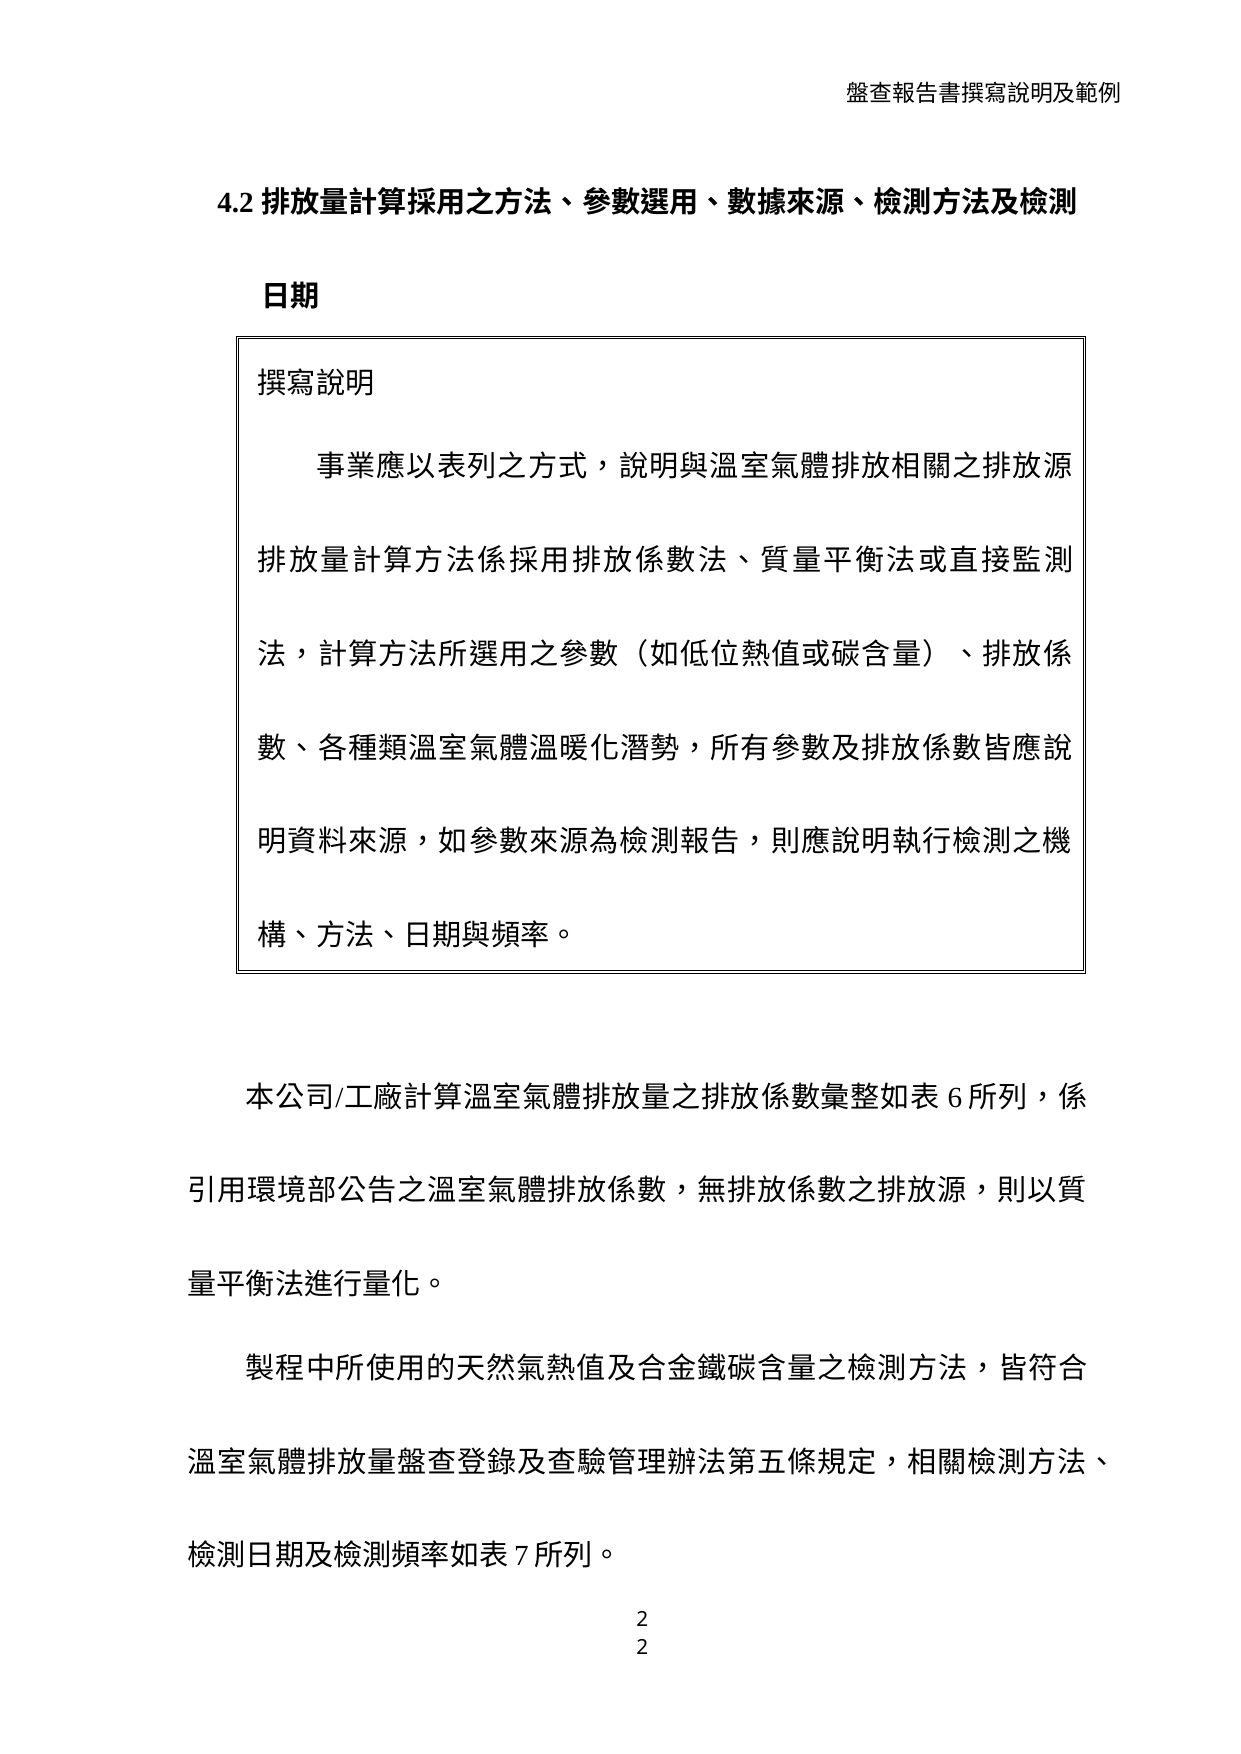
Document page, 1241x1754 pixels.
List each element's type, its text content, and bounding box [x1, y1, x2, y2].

subtitle 4.2 排放量計算採用之方法、參數選用、數據來源、檢測方法及檢測日期 [217, 158, 1087, 314]
table_header 撰寫說明 事業應以表列之方式，說明與溫室氣體排放相關之排放源排放量計算方法係採用排放係數法、質量平衡法或直接監測法，計算方法所選用之參數（如低位熱值或碳含量）、排放係數、各種類溫室氣體溫暖化潛勢，所有參數及排放係數皆應說明資料來源，如參數來源為檢測報告，則應說明執行檢測之機構、方法、日期與頻率。 [239, 339, 1083, 970]
text 本公司/工廠計算溫室氣體排放量之排放係數彙整如表6所列，係引用環境部公告之溫室氣體排放係數，無排放係數之排放源，則以質量平衡法進行量化。 [187, 1053, 1087, 1303]
text 製程中所使用的天然氣熱值及合金鐵碳含量之檢測方法，皆符合溫室氣體排放量盤查登錄及查驗管理辦法第五條規定，相關檢測方法、檢測日期及檢測頻率如表7所列。 [187, 1324, 1087, 1574]
